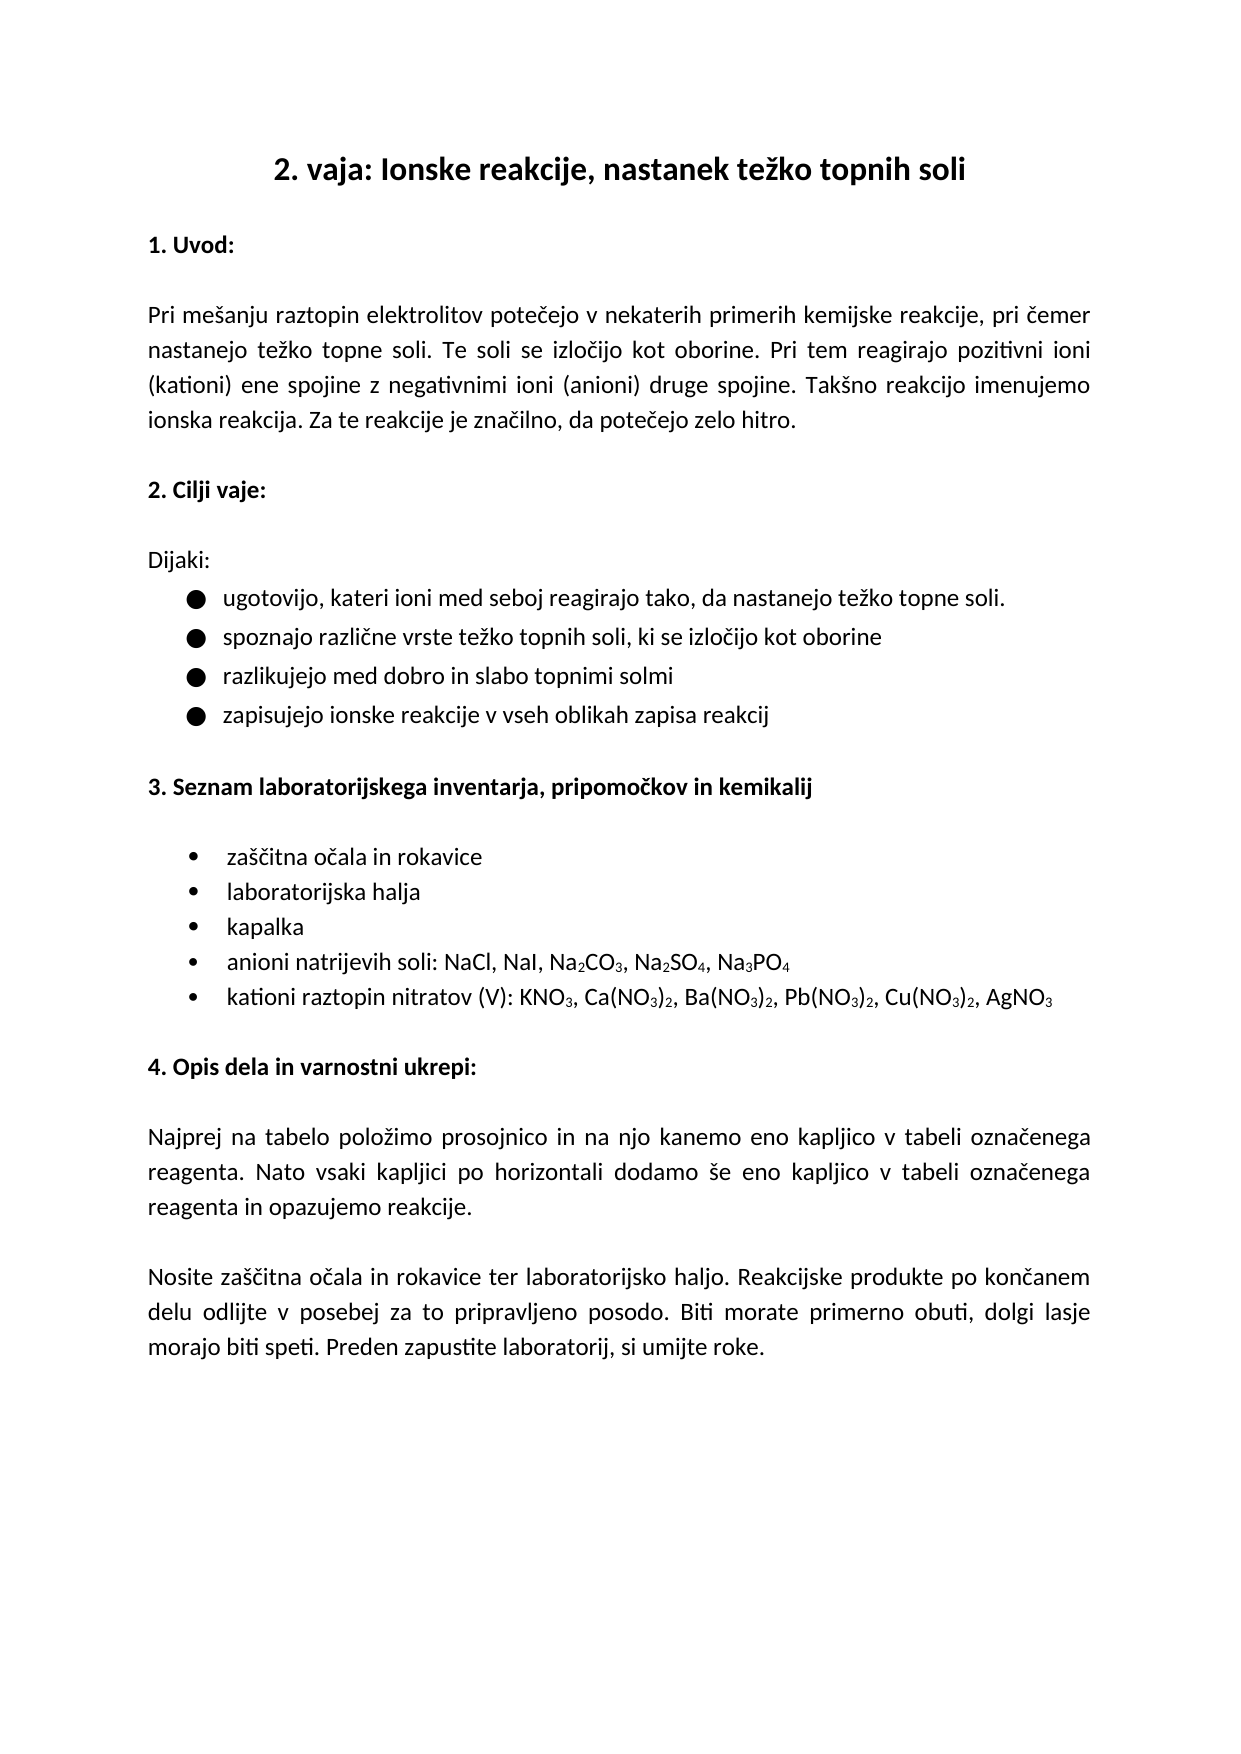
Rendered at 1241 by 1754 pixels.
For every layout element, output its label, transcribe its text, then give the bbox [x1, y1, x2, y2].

list zaščitna očala in rokavice [189, 841, 1092, 872]
list kapalka [189, 911, 1092, 942]
list kationi raztopin nitratov (V): KNO3, Ca(NO3)2, Ba(NO3)2, Pb(NO3)2, Cu(NO3)2, AgNO3 [189, 981, 1092, 1012]
text 3. Seznam laboratorijskega inventarja, pripomočkov in kemikalij [148, 771, 1092, 802]
text Najprej na tabelo položimo prosojnico in na njo kanemo eno kapljico v tabeli označenega reagenta. Nato vsaki kapljici po horizontali dodamo še eno kapljico v tabeli označenega reagenta in opazujemo reakcije. [148, 1121, 1092, 1222]
list laboratorijska halja [189, 876, 1092, 907]
list razlikujejo med dobro in slabo topnimi solmi [185, 658, 1092, 692]
list spoznajo različne vrste težko topnih soli, ki se izločijo kot oborine [185, 619, 1092, 653]
text Nosite zaščitna očala in rokavice ter laboratorijsko haljo. Reakcijske produkte po končanem delu odlijte v posebej za to pripravljeno posodo. Biti morate primerno obuti, dolgi lasje morajo biti speti. Preden zapustite laboratorij, si umijte roke. [148, 1261, 1092, 1362]
list ugotovijo, kateri ioni med seboj reagirajo tako, da nastanejo težko topne soli. [185, 579, 1092, 613]
text 2. vaja: Ionske reakcije, nastanek težko topnih soli [148, 148, 1092, 188]
list anioni natrijevih soli: NaCl, NaI, Na2CO3, Na2SO4, Na3PO4 [189, 946, 1092, 977]
text 2. Cilji vaje: [148, 474, 1092, 505]
list zapisujejo ionske reakcije v vseh oblikah zapisa reakcij [185, 697, 1092, 731]
text 4. Opis dela in varnostni ukrepi: [148, 1051, 1092, 1082]
text Pri mešanju raztopin elektrolitov potečejo v nekaterih primerih kemijske reakcije, pri čemer nastanejo težko topne soli. Te soli se izločijo kot oborine. Pri tem reagirajo pozitivni ioni (kationi) ene spojine z negativnimi ioni (anioni) druge spojine. Takšno reakcijo imenujemo ionska reakcija. Za te reakcije je značilno, da potečejo zelo hitro. [148, 299, 1092, 435]
text Dijaki: [148, 544, 1092, 575]
text 1. Uvod: [148, 229, 1092, 260]
